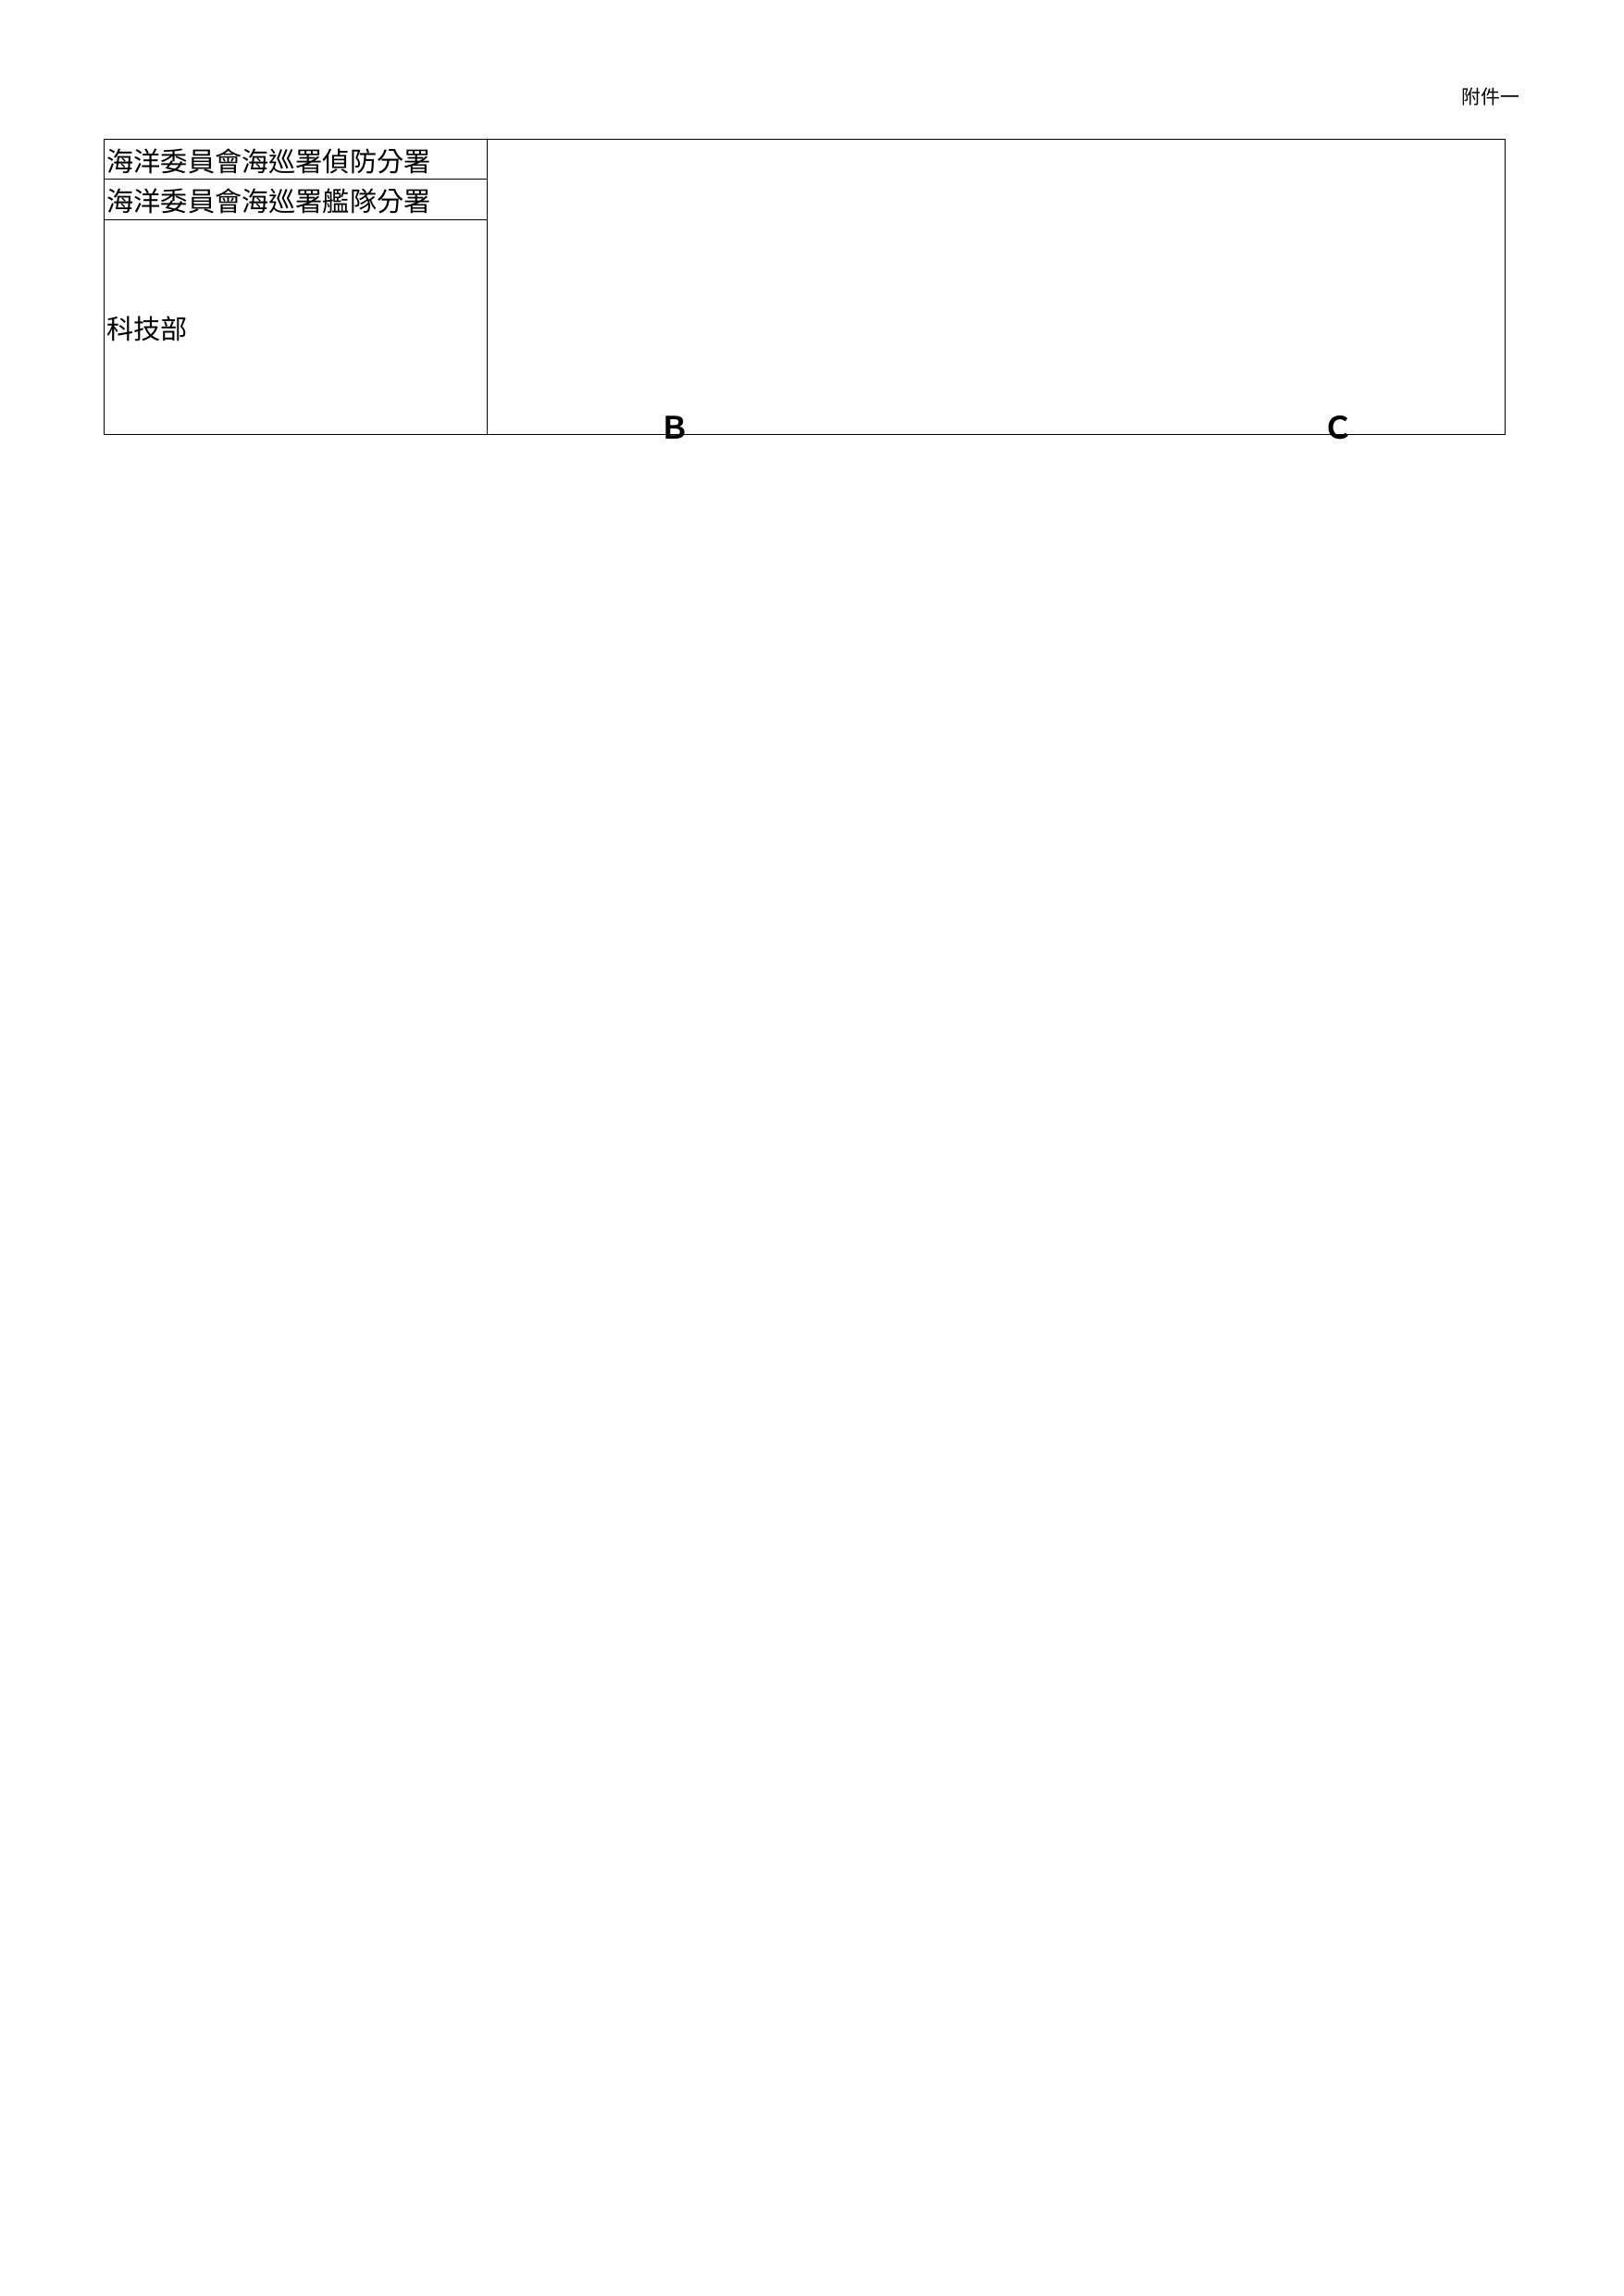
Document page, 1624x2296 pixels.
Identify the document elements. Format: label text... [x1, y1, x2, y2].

table_cell 海洋委員會海巡署偵防分署 [105, 140, 487, 179]
table_cell 海洋委員會海巡署艦隊分署 [105, 180, 487, 219]
table_cell Ｎ 21度45分50秒 N 21度45分50秒 Ｅ120度42分50秒 E120度45分50秒 Ａ D 七星岩(圖例) N 21度44分50秒 E120度44分50秒 Ｂ Ｃ Ｎ21度42分50秒 Ｎ21度42分50秒 Ｅ120度42分50秒 Ｅ120度45分50秒 [488, 140, 1505, 434]
table_cell 科技部 [105, 220, 487, 434]
